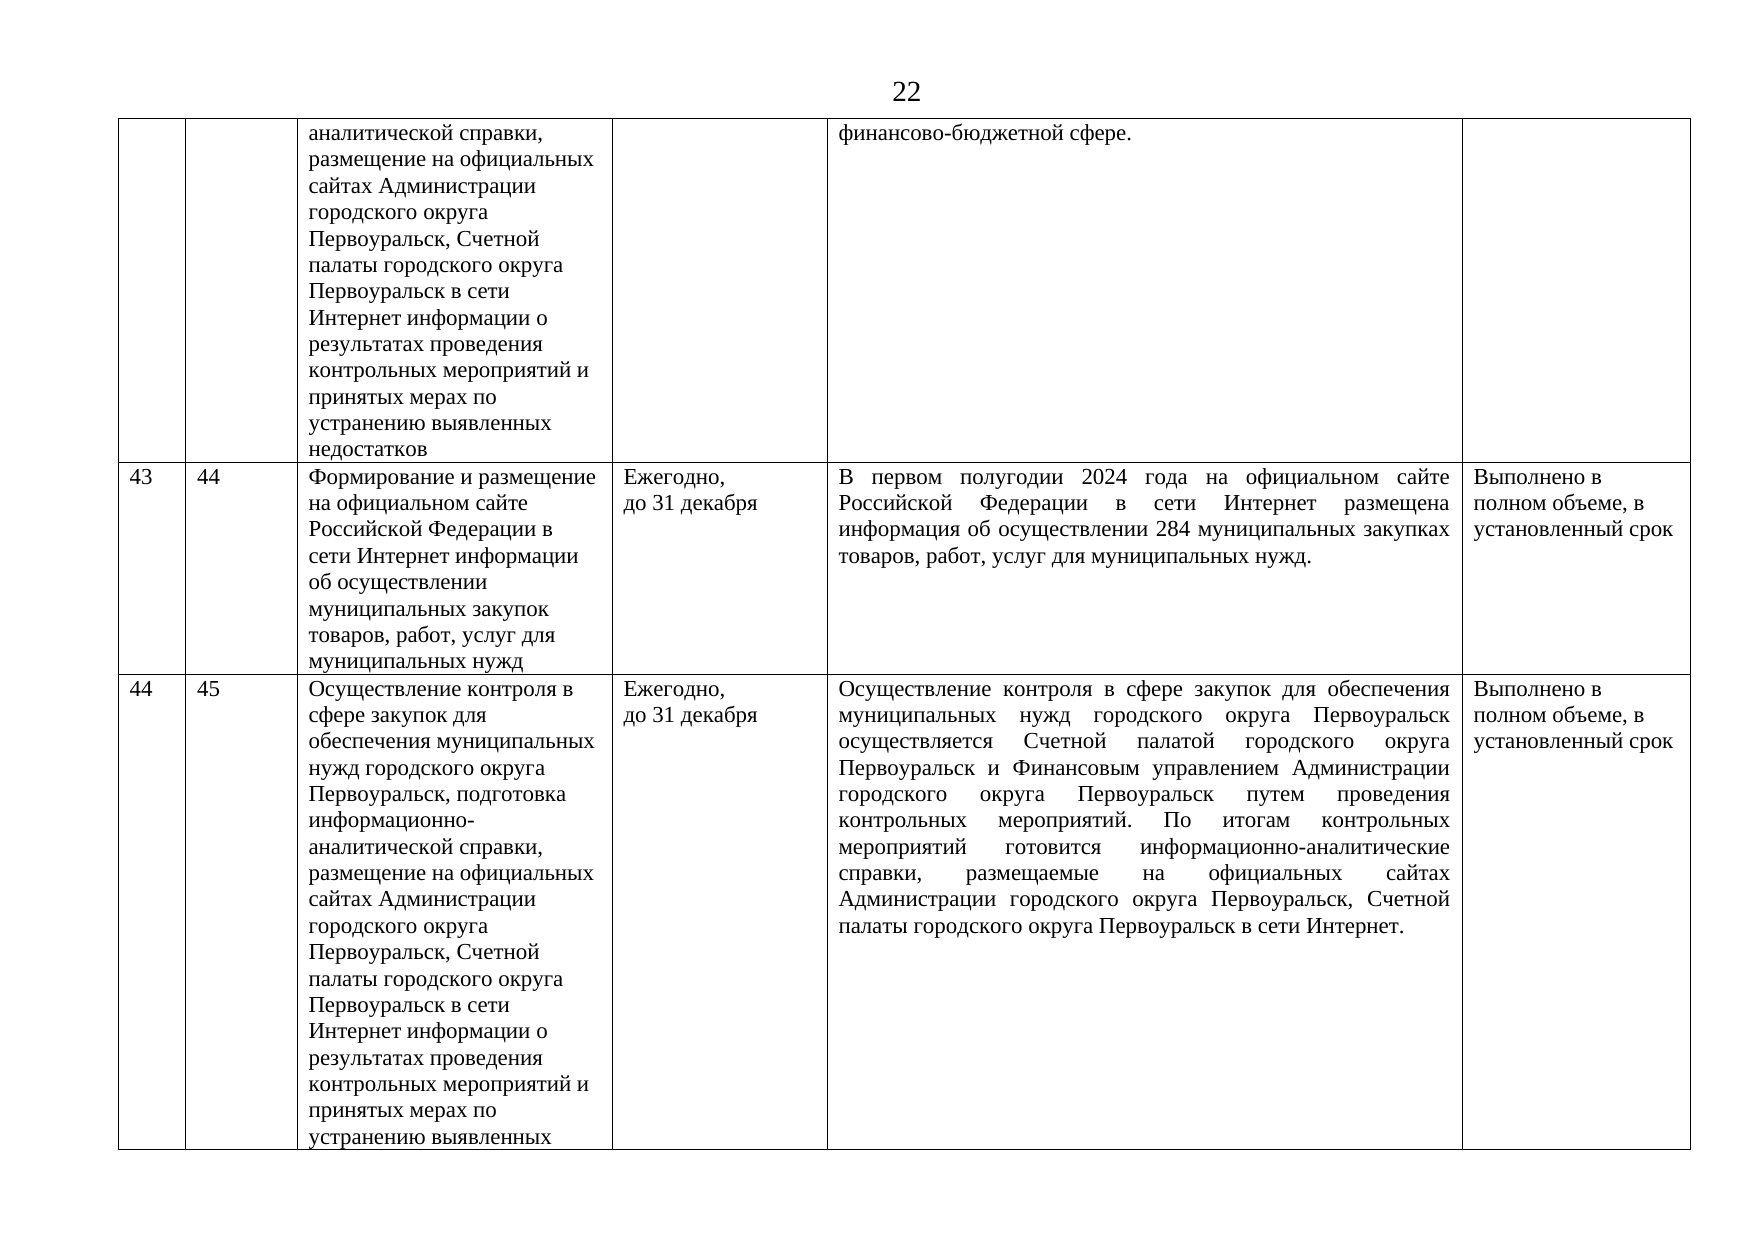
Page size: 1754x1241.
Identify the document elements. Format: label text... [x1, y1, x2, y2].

table_cell [1691, 462, 1696, 674]
table_cell аналитической справки, размещение на официальных сайтах Администрации городского округа Первоуральск, Счетной палаты городского округа Первоуральск в сети Интернет информации о результатах проведения контрольных мероприятий и принятых мерах по устранению выявленных недостатков [298, 119, 612, 462]
table_cell [119, 119, 185, 462]
table_cell В первом полугодии 2024 года на официальном сайте Российской Федерации в сети Интернет размещена информация об осуществлении 284 муниципальных закупках товаров, работ, услуг для муниципальных нужд. [828, 463, 1462, 674]
table_cell Формирование и размещение на официальном сайте Российской Федерации в сети Интернет информации об осуществлении муниципальных закупок товаров, работ, услуг для муниципальных нужд [298, 463, 612, 674]
table_cell 44 [186, 463, 297, 674]
table_cell [1691, 674, 1696, 1149]
table_cell [1691, 118, 1696, 462]
table_cell Осуществление контроля в сфере закупок для обеспечения муниципальных нужд городского округа Первоуральск осуществляется Счетной палатой городского округа Первоуральск и Финансовым управлением Администрации городского округа Первоуральск путем проведения контрольных мероприятий. По итогам контрольных мероприятий готовится информационно-аналитические справки, размещаемые на официальных сайтах Администрации городского округа Первоуральск, Счетной палаты городского округа Первоуральск в сети Интернет. [828, 675, 1462, 1149]
table_cell [1463, 119, 1690, 462]
table_cell Осуществление контроля в сфере закупок для обеспечения муниципальных нужд городского округа Первоуральск, подготовка информационно-аналитической справки, размещение на официальных сайтах Администрации городского округа Первоуральск, Счетной палаты городского округа Первоуральск в сети Интернет информации о результатах проведения контрольных мероприятий и принятых мерах по устранению выявленных [298, 675, 612, 1149]
table_cell [186, 119, 297, 462]
table_cell Ежегодно, до 31 декабря [613, 463, 827, 674]
table_cell Выполнено в полном объеме, в установленный срок [1463, 675, 1690, 1149]
table_cell Выполнено в полном объеме, в установленный срок [1463, 463, 1690, 674]
table_cell финансово-бюджетной сфере. [828, 119, 1462, 462]
table_cell 43 [119, 463, 185, 674]
table_cell [613, 119, 827, 462]
table_cell Ежегодно, до 31 декабря [613, 675, 827, 1149]
table_cell 45 [186, 675, 297, 1149]
table_cell 44 [119, 675, 185, 1149]
